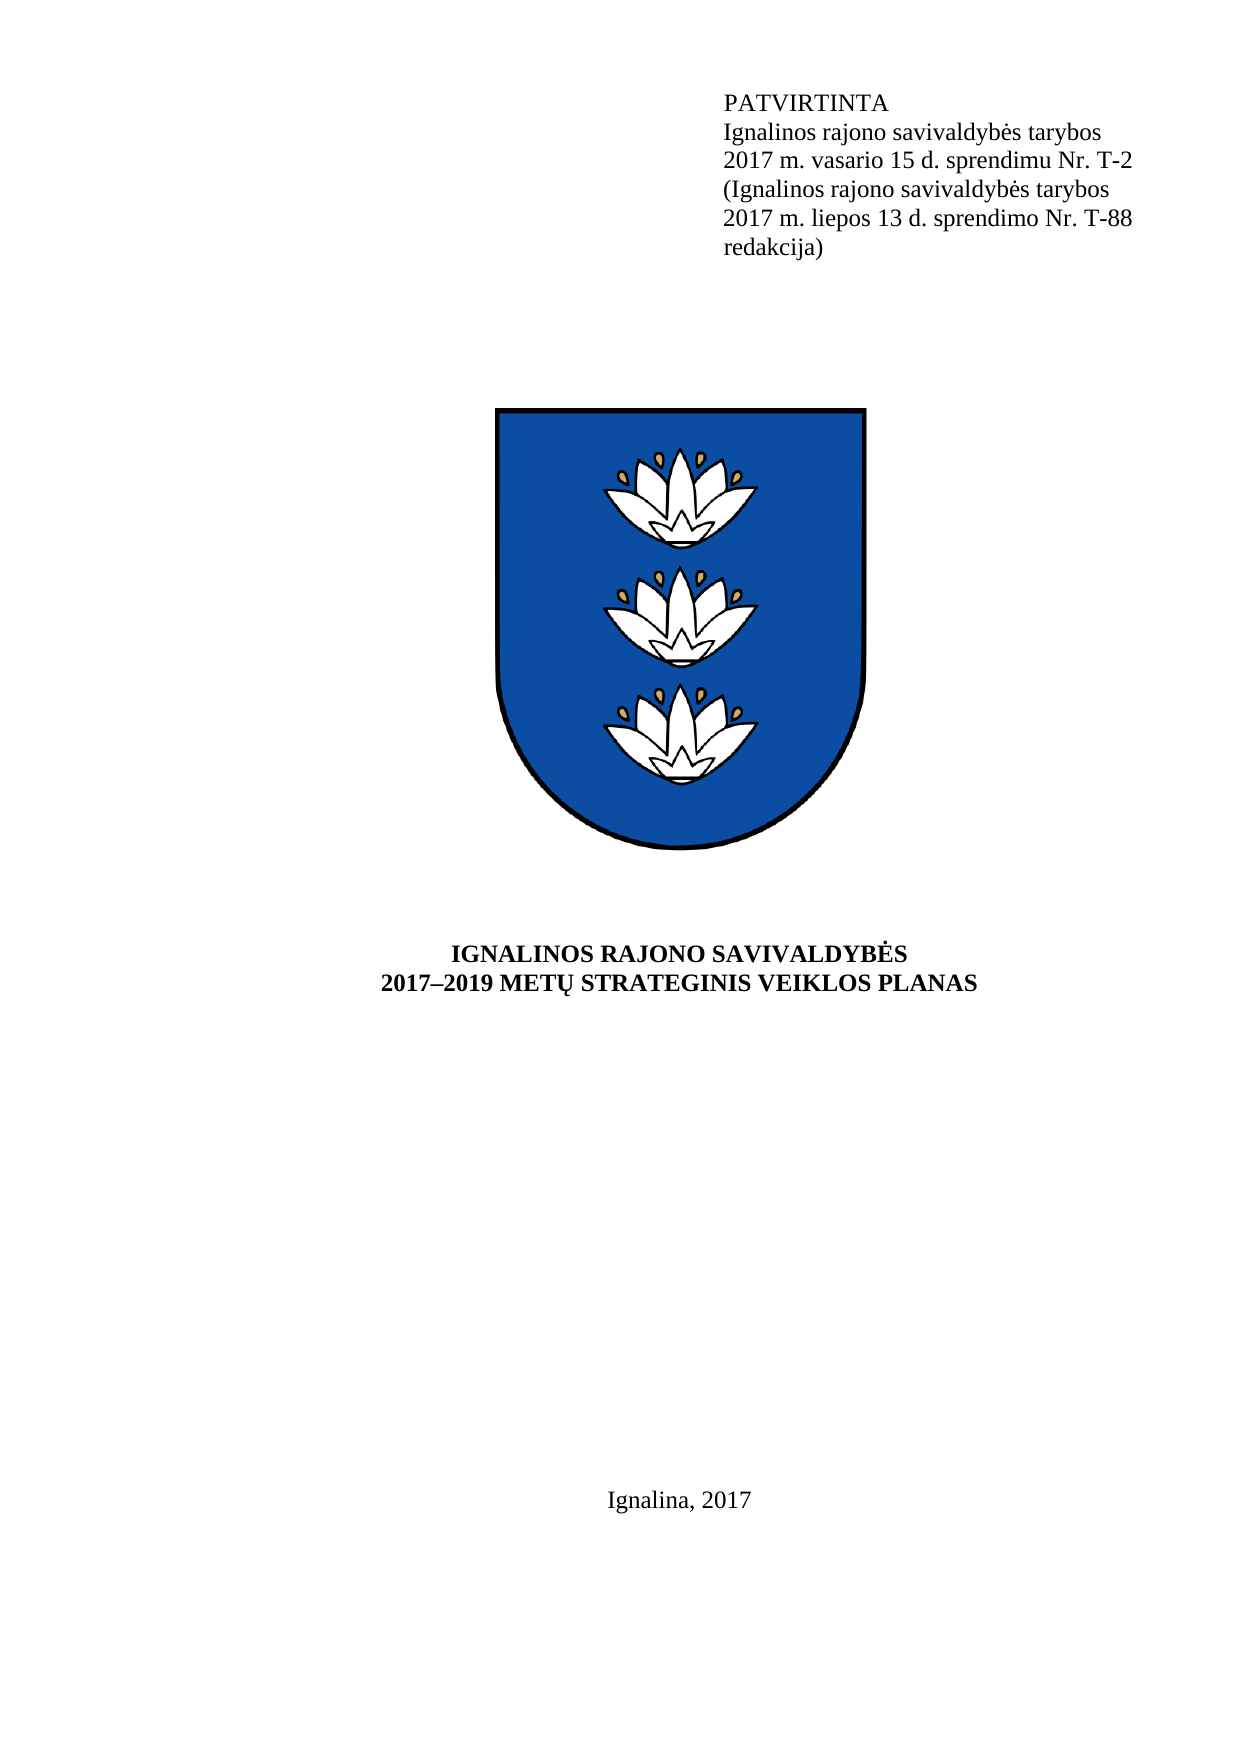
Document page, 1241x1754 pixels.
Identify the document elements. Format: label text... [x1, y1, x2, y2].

text IGNALINOS RAJONO SAVIVALDYBĖS [177, 939, 1181, 968]
text 2017 m. liepos 13 d. sprendimo Nr. T-88 [723, 203, 1182, 232]
text Ignalinos rajono savivaldybės tarybos [723, 117, 1182, 145]
text Ignalina, 2017 [177, 1485, 1181, 1514]
text (Ignalinos rajono savivaldybės tarybos [723, 174, 1182, 203]
text 2017 m. vasario 15 d. sprendimu Nr. T-2 [723, 145, 1182, 174]
text 2017–2019 METŲ STRATEGINIS VEIKLOS PLANAS [177, 968, 1181, 997]
text redakcija) [723, 232, 1182, 260]
text PATVIRTINTA [582, 88, 1182, 117]
